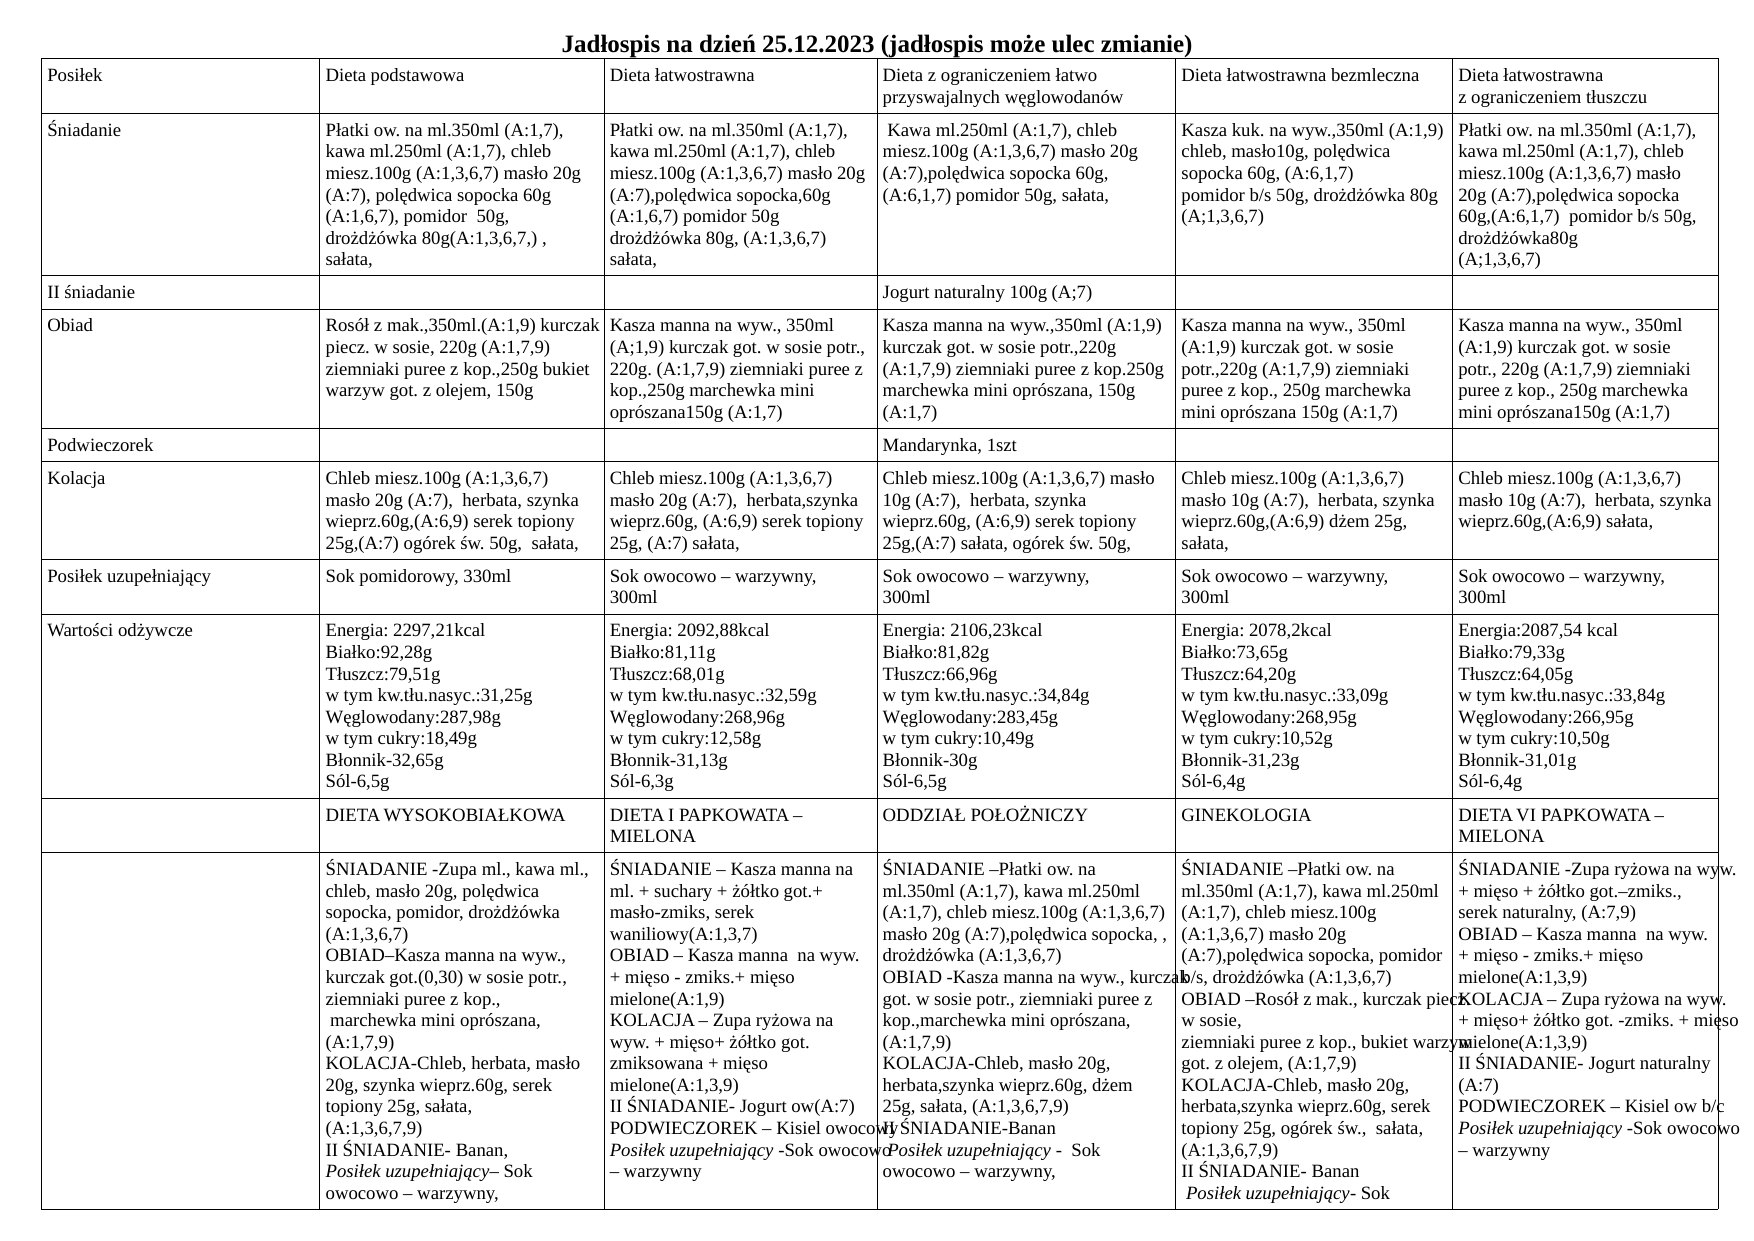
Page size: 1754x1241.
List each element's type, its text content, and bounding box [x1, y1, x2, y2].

table_cell [1176, 429, 1452, 461]
table_cell Sok owocowo – warzywny, 300ml [878, 560, 1175, 613]
table_header Dieta z ograniczeniem łatwo przyswajalnych węglowodanów [878, 59, 1175, 113]
table_cell Chleb miesz.100g (A:1,3,6,7) masło 10g (A:7), herbata, szynka wieprz.60g,(A:6,9) sałata, [1453, 462, 1718, 559]
table_cell [1453, 429, 1718, 461]
table_cell Sok owocowo – warzywny, 300ml [1453, 560, 1718, 613]
table_cell Energia:2087,54 kcal Białko:79,33g Tłuszcz:64,05g w tym kw.tłu.nasyc.:33,84g Węglowodany:266,95g w tym cukry:10,50g Błonnik-31,01g Sól-6,4g [1453, 615, 1718, 798]
table_cell Chleb miesz.100g (A:1,3,6,7) masło 10g (A:7), herbata, szynka wieprz.60g,(A:6,9) dżem 25g, sałata, [1176, 462, 1452, 559]
table_cell Energia: 2106,23kcal Białko:81,82g Tłuszcz:66,96g w tym kw.tłu.nasyc.:34,84g Węglowodany:283,45g w tym cukry:10,49g Błonnik-30g Sól-6,5g [878, 615, 1175, 798]
table_cell [320, 429, 604, 461]
table_cell Kasza manna na wyw., 350ml (A;1,9) kurczak got. w sosie potr., 220g. (A:1,7,9) ziemniaki puree z kop.,250g marchewka mini oprószana150g (A:1,7) [605, 310, 877, 428]
table_cell Kasza kuk. na wyw.,350ml (A:1,9) chleb, masło10g, polędwica sopocka 60g, (A:6,1,7) pomidor b/s 50g, drożdżówka 80g (A;1,3,6,7) [1176, 114, 1452, 275]
table_cell [1453, 276, 1718, 308]
table_cell Rosół z mak.,350ml.(A:1,9) kurczak piecz. w sosie, 220g (A:1,7,9) ziemniaki puree z kop.,250g bukiet warzyw got. z olejem, 150g [320, 310, 604, 428]
table_cell Sok pomidorowy, 330ml [320, 560, 604, 613]
table_cell ŚNIADANIE –Płatki ow. na ml.350ml (A:1,7), kawa ml.250ml (A:1,7), chleb miesz.100g (A:1,3,6,7) masło 20g (A:7),polędwica sopocka, pomidor b/s, drożdżówka (A:1,3,6,7) OBIAD –Rosół z mak., kurczak piecz. w sosie, ziemniaki puree z kop., bukiet warzyw got. z olejem, (A:1,7,9) KOLACJA-Chleb, masło 20g, herbata,szynka wieprz.60g, serek topiony 25g, ogórek św., sałata,(A:1,3,6,7,9) II ŚNIADANIE- Banan Posiłek uzupełniający- Sok owocowo – warzywny, [1176, 853, 1452, 1209]
table_cell Jogurt naturalny 100g (A;7) [878, 276, 1175, 308]
table_cell ŚNIADANIE –Płatki ow. na ml.350ml (A:1,7), kawa ml.250ml (A:1,7), chleb miesz.100g (A:1,3,6,7) masło 20g (A:7),polędwica sopocka, , drożdżówka (A:1,3,6,7) OBIAD -Kasza manna na wyw., kurczak got. w sosie potr., ziemniaki puree z kop.,marchewka mini oprószana, (A:1,7,9) KOLACJA-Chleb, masło 20g, herbata,szynka wieprz.60g, dżem 25g, sałata, (A:1,3,6,7,9) II ŚNIADANIE-Banan Posiłek uzupełniający - Sok owocowo – warzywny, [878, 853, 1175, 1209]
table_header Dieta podstawowa [320, 59, 604, 113]
table_cell DIETA WYSOKOBIAŁKOWA [320, 799, 604, 852]
table_header Posiłek [42, 59, 319, 113]
table_cell Mandarynka, 1szt [878, 429, 1175, 461]
table_cell Chleb miesz.100g (A:1,3,6,7) masło 20g (A:7), herbata, szynka wieprz.60g,(A:6,9) serek topiony 25g,(A:7) ogórek św. 50g, sałata, [320, 462, 604, 559]
table_cell [42, 799, 319, 852]
table_cell Kasza manna na wyw., 350ml (A:1,9) kurczak got. w sosie potr.,220g (A:1,7,9) ziemniaki puree z kop., 250g marchewka mini oprószana 150g (A:1,7) [1176, 310, 1452, 428]
table_cell Sok owocowo – warzywny, 300ml [1176, 560, 1452, 613]
table_cell Energia: 2297,21kcal Białko:92,28g Tłuszcz:79,51g w tym kw.tłu.nasyc.:31,25g Węglowodany:287,98g w tym cukry:18,49g Błonnik-32,65g Sól-6,5g [320, 615, 604, 798]
table_cell ŚNIADANIE – Kasza manna na ml. + suchary + żółtko got.+ masło-zmiks, serek waniliowy(A:1,3,7) OBIAD – Kasza manna na wyw. + mięso - zmiks.+ mięso mielone(A:1,9) KOLACJA – Zupa ryżowa na wyw. + mięso+ żółtko got. zmiksowana + mięso mielone(A:1,3,9) II ŚNIADANIE- Jogurt ow(A:7) PODWIECZOREK – Kisiel owocowy Posiłek uzupełniający -Sok owocowo – warzywny [605, 853, 877, 1209]
table_cell Posiłek uzupełniający [42, 560, 319, 613]
table_cell [1176, 276, 1452, 308]
table_cell Płatki ow. na ml.350ml (A:1,7), kawa ml.250ml (A:1,7), chleb miesz.100g (A:1,3,6,7) masło 20g (A:7), polędwica sopocka 60g (A:1,6,7), pomidor 50g, drożdżówka 80g(A:1,3,6,7,) , sałata, [320, 114, 604, 275]
table_cell ŚNIADANIE -Zupa ml., kawa ml., chleb, masło 20g, polędwica sopocka, pomidor, drożdżówka (A:1,3,6,7) OBIAD–Kasza manna na wyw., kurczak got.(0,30) w sosie potr., ziemniaki puree z kop., marchewka mini oprószana, (A:1,7,9) KOLACJA-Chleb, herbata, masło 20g, szynka wieprz.60g, serek topiony 25g, sałata, (A:1,3,6,7,9) II ŚNIADANIE- Banan, Posiłek uzupełniający– Sok owocowo – warzywny, [320, 853, 604, 1209]
table_cell [320, 276, 604, 308]
table_cell ODDZIAŁ POŁOŻNICZY [878, 799, 1175, 852]
table_cell Kasza manna na wyw.,350ml (A:1,9) kurczak got. w sosie potr.,220g (A:1,7,9) ziemniaki puree z kop.250g marchewka mini oprószana, 150g (A:1,7) [878, 310, 1175, 428]
table_cell Podwieczorek [42, 429, 319, 461]
text Jadłospis na dzień 25.12.2023 (jadłospis może ulec zmianie) [41, 29, 1713, 58]
table_cell Kawa ml.250ml (A:1,7), chleb miesz.100g (A:1,3,6,7) masło 20g (A:7),polędwica sopocka 60g, (A:6,1,7) pomidor 50g, sałata, [878, 114, 1175, 275]
table_cell Chleb miesz.100g (A:1,3,6,7) masło 10g (A:7), herbata, szynka wieprz.60g, (A:6,9) serek topiony 25g,(A:7) sałata, ogórek św. 50g, [878, 462, 1175, 559]
table_cell Śniadanie [42, 114, 319, 275]
table_cell Sok owocowo – warzywny, 300ml [605, 560, 877, 613]
table_cell Kasza manna na wyw., 350ml (A:1,9) kurczak got. w sosie potr., 220g (A:1,7,9) ziemniaki puree z kop., 250g marchewka mini oprószana150g (A:1,7) [1453, 310, 1718, 428]
table_cell GINEKOLOGIA [1176, 799, 1452, 852]
table_cell II śniadanie [42, 276, 319, 308]
table_cell Płatki ow. na ml.350ml (A:1,7), kawa ml.250ml (A:1,7), chleb miesz.100g (A:1,3,6,7) masło 20g (A:7),polędwica sopocka,60g (A:1,6,7) pomidor 50g drożdżówka 80g, (A:1,3,6,7) sałata, [605, 114, 877, 275]
table_cell [605, 276, 877, 308]
table_header Dieta łatwostrawna [605, 59, 877, 113]
table_cell Kolacja [42, 462, 319, 559]
table_cell Obiad [42, 310, 319, 428]
table_cell Wartości odżywcze [42, 615, 319, 798]
table_cell DIETA I PAPKOWATA – MIELONA [605, 799, 877, 852]
table_cell Energia: 2078,2kcal Białko:73,65g Tłuszcz:64,20g w tym kw.tłu.nasyc.:33,09g Węglowodany:268,95g w tym cukry:10,52g Błonnik-31,23g Sól-6,4g [1176, 615, 1452, 798]
table_cell [605, 429, 877, 461]
table_cell Energia: 2092,88kcal Białko:81,11g Tłuszcz:68,01g w tym kw.tłu.nasyc.:32,59g Węglowodany:268,96g w tym cukry:12,58g Błonnik-31,13g Sól-6,3g [605, 615, 877, 798]
table_cell [42, 853, 319, 1209]
table_header Dieta łatwostrawna bezmleczna [1176, 59, 1452, 113]
table_cell Chleb miesz.100g (A:1,3,6,7) masło 20g (A:7), herbata,szynka wieprz.60g, (A:6,9) serek topiony 25g, (A:7) sałata, [605, 462, 877, 559]
table_cell ŚNIADANIE -Zupa ryżowa na wyw. + mięso + żółtko got.–zmiks., serek naturalny, (A:7,9) OBIAD – Kasza manna na wyw. + mięso - zmiks.+ mięso mielone(A:1,3,9) KOLACJA – Zupa ryżowa na wyw. + mięso+ żółtko got. -zmiks. + mięso mielone(A:1,3,9) II ŚNIADANIE- Jogurt naturalny (A:7) PODWIECZOREK – Kisiel ow b/c Posiłek uzupełniający -Sok owocowo – warzywny [1453, 853, 1718, 1209]
table_cell Płatki ow. na ml.350ml (A:1,7), kawa ml.250ml (A:1,7), chleb miesz.100g (A:1,3,6,7) masło 20g (A:7),polędwica sopocka 60g,(A:6,1,7) pomidor b/s 50g, drożdżówka80g (A;1,3,6,7) [1453, 114, 1718, 275]
table_cell DIETA VI PAPKOWATA – MIELONA [1453, 799, 1718, 852]
table_header Dieta łatwostrawna z ograniczeniem tłuszczu [1453, 59, 1718, 113]
